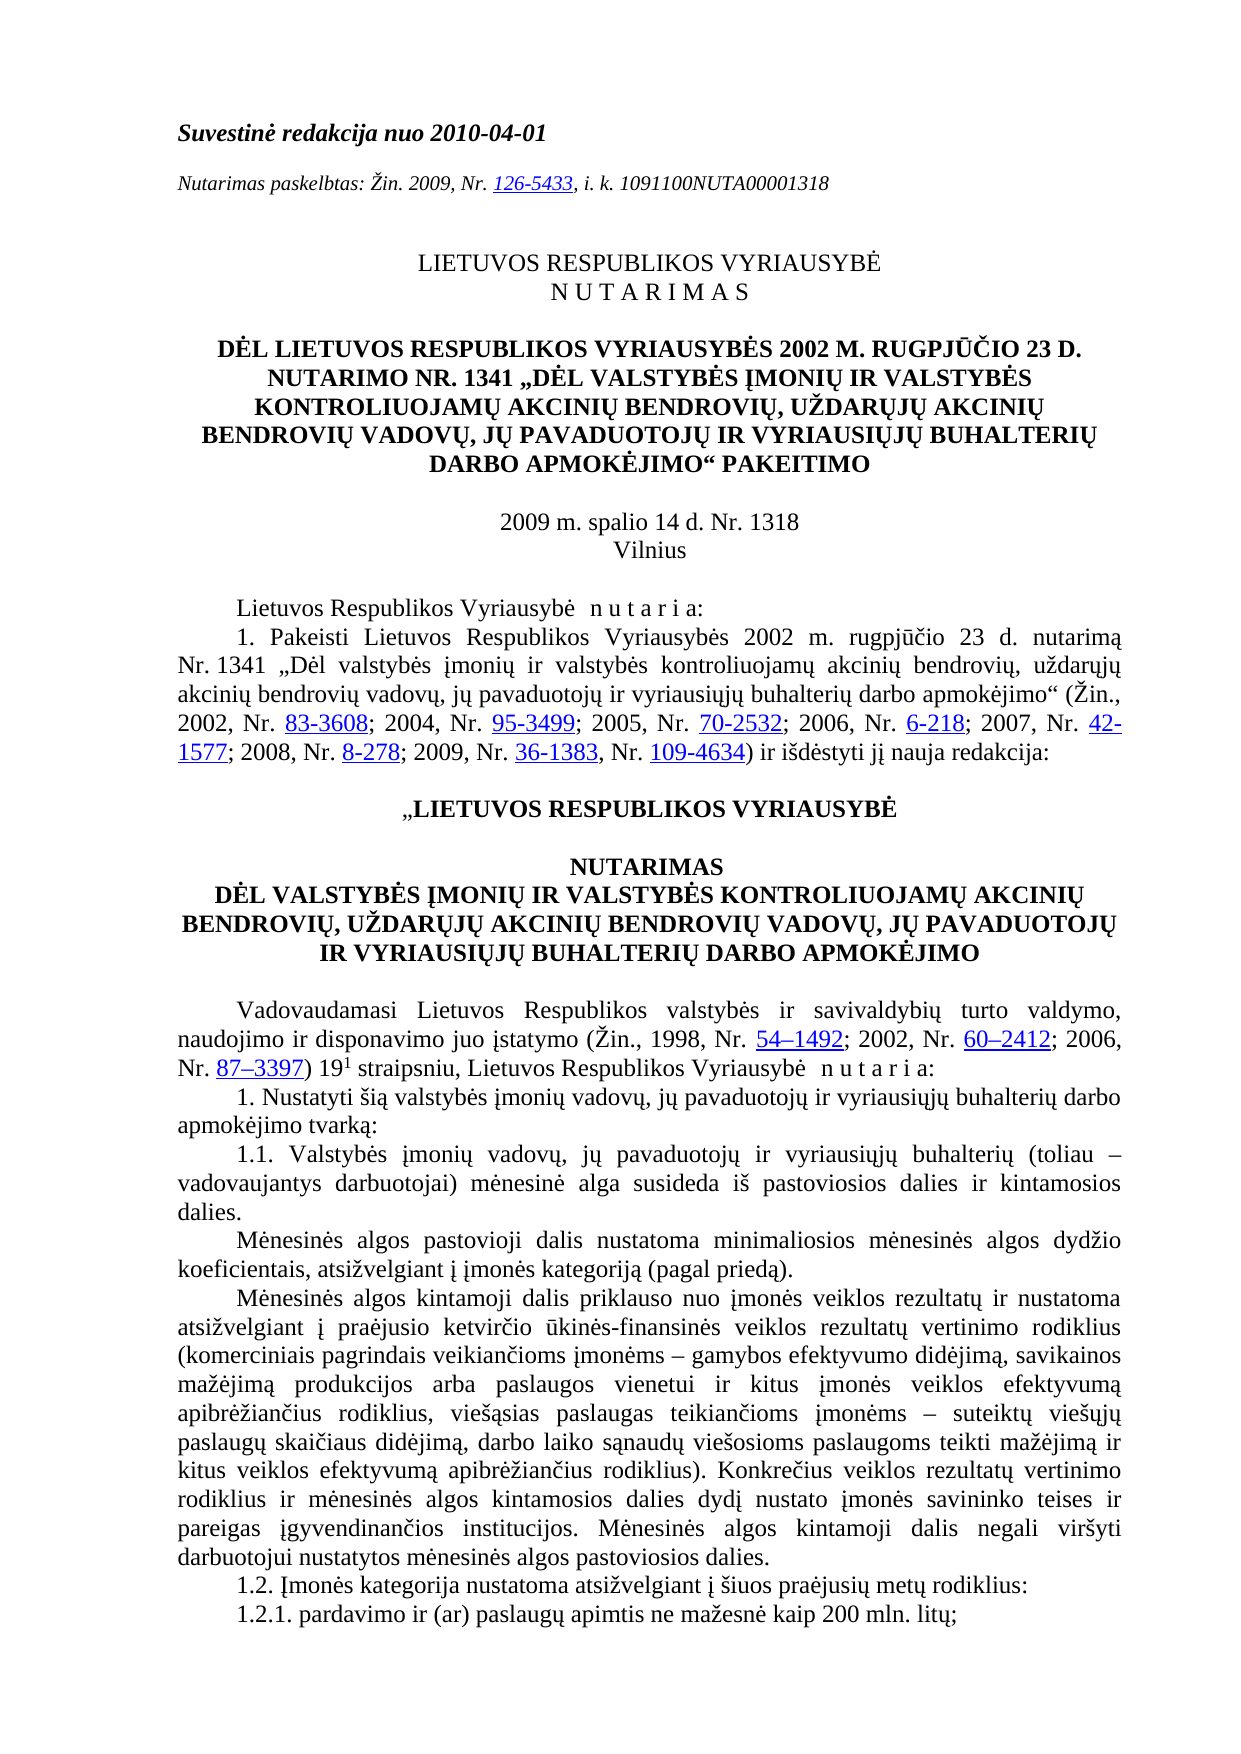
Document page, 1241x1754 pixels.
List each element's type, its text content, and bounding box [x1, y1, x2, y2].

text DĖL LIETUVOS RESPUBLIKOS VYRIAUSYBĖS 2002 M. RUGPJŪČIO 23 D. NUTARIMO NR. 1341 „DĖL VALSTYBĖS ĮMONIŲ IR VALSTYBĖS KONTROLIUOJAMŲ AKCINIŲ BENDROVIŲ, UŽDARŲJŲ AKCINIŲ BENDROVIŲ VADOVŲ, JŲ PAVADUOTOJŲ IR VYRIAUSIŲJŲ BUHALTERIŲ DARBO APMOKĖJIMO“ PAKEITIMO [177, 334, 1122, 478]
text Mėnesinės algos pastovioji dalis nustatoma minimaliosios mėnesinės algos dydžio koeficientais, atsižvelgiant į įmonės kategoriją (pagal priedą). [177, 1225, 1122, 1283]
text DĖL VALSTYBĖS ĮMONIŲ IR VALSTYBĖS KONTROLIUOJAMŲ AKCINIŲ BENDROVIŲ, UŽDARŲJŲ AKCINIŲ BENDROVIŲ VADOVŲ, JŲ PAVADUOTOJŲ IR VYRIAUSIŲJŲ BUHALTERIŲ DARBO APMOKĖJIMO [177, 880, 1122, 967]
text Mėnesinės algos kintamoji dalis priklauso nuo įmonės veiklos rezultatų ir nustatoma atsižvelgiant į praėjusio ketvirčio ūkinės-finansinės veiklos rezultatų vertinimo rodiklius (komerciniais pagrindais veikiančioms įmonėms – gamybos efektyvumo didėjimą, savikainos mažėjimą produkcijos arba paslaugos vienetui ir kitus įmonės veiklos efektyvumą apibrėžiančius rodiklius, viešąsias paslaugas teikiančioms įmonėms – suteiktų viešųjų paslaugų skaičiaus didėjimą, darbo laiko sąnaudų viešosioms paslaugoms teikti mažėjimą ir kitus veiklos efektyvumą apibrėžiančius rodiklius). Konkrečius veiklos rezultatų vertinimo rodiklius ir mėnesinės algos kintamosios dalies dydį nustato įmonės savininko teises ir pareigas įgyvendinančios institucijos. Mėnesinės algos kintamoji dalis negali viršyti darbuotojui nustatytos mėnesinės algos pastoviosios dalies. [177, 1283, 1122, 1570]
text 2009 m. spalio 14 d. Nr. 1318 [177, 507, 1122, 535]
text 1.2. Įmonės kategorija nustatoma atsižvelgiant į šiuos praėjusių metų rodiklius: [177, 1570, 1122, 1599]
text 1. Pakeisti Lietuvos Respublikos Vyriausybės 2002 m. rugpjūčio 23 d. nutarimą Nr. 1341 „Dėl valstybės įmonių ir valstybės kontroliuojamų akcinių bendrovių, uždarųjų akcinių bendrovių vadovų, jų pavaduotojų ir vyriausiųjų buhalterių darbo apmokėjimo“ (Žin., 2002, Nr. 83-3608; 2004, Nr. 95-3499; 2005, Nr. 70-2532; 2006, Nr. 6-218; 2007, Nr. 42-1577; 2008, Nr. 8-278; 2009, Nr. 36-1383, Nr. 109-4634) ir išdėstyti jį nauja redakcija: [177, 622, 1122, 765]
text 1.1. Valstybės įmonių vadovų, jų pavaduotojų ir vyriausiųjų buhalterių (toliau – vadovaujantys darbuotojai) mėnesinė alga susideda iš pastoviosios dalies ir kintamosios dalies. [177, 1139, 1122, 1225]
text „Lietuvos Respublikos Vyriausybė [177, 794, 1122, 823]
text NUTARIMAS [177, 852, 1122, 880]
text Suvestinė redakcija nuo 2010-04-01 [177, 118, 1122, 147]
text Lietuvos Respublikos Vyriausybė [177, 248, 1122, 277]
text NUTARIMAS [177, 277, 1122, 305]
text Nutarimas paskelbtas: Žin. 2009, Nr. 126-5433, i. k. 1091100NUTA00001318 [177, 171, 1122, 195]
text 1.2.1. pardavimo ir (ar) paslaugų apimtis ne mažesnė kaip 200 mln. litų; [177, 1599, 1122, 1628]
text 1. Nustatyti šią valstybės įmonių vadovų, jų pavaduotojų ir vyriausiųjų buhalterių darbo apmokėjimo tvarką: [177, 1082, 1122, 1139]
text Lietuvos Respublikos Vyriausybė nutaria: [177, 593, 1122, 622]
text Vadovaudamasi Lietuvos Respublikos valstybės ir savivaldybių turto valdymo, naudojimo ir disponavimo juo įstatymo (Žin., 1998, Nr. 54–1492; 2002, Nr. 60–2412; 2006, Nr. 87–3397) 191 straipsniu, Lietuvos Respublikos Vyriausybė nutaria: [177, 995, 1122, 1082]
text Vilnius [177, 535, 1122, 564]
